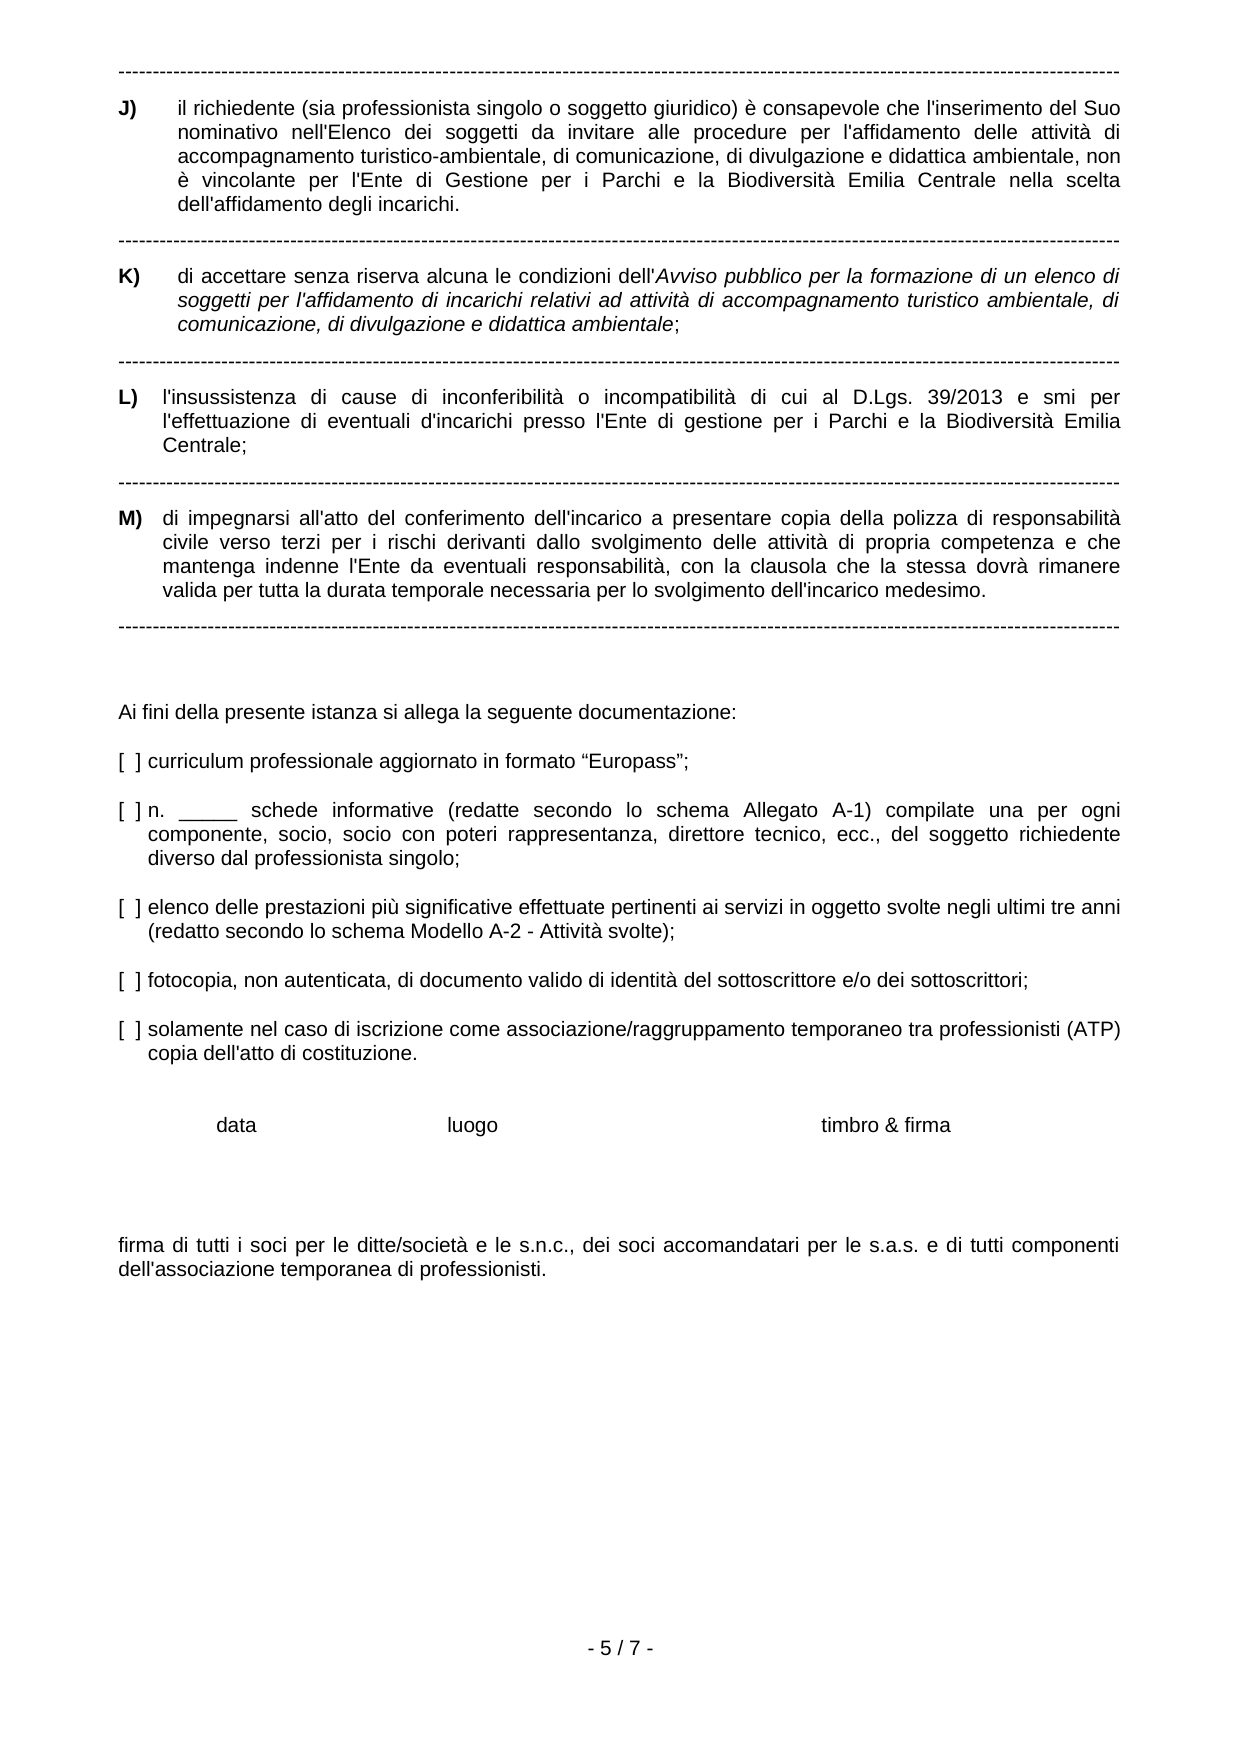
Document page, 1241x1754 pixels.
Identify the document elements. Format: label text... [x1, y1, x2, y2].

list di impegnarsi all'atto del conferimento dell'incarico a presentare copia della polizza di responsabilità civile verso terzi per i rischi derivanti dallo svolgimento delle attività di propria competenza e che mantenga indenne l'Ente da eventuali responsabilità, con la clausola che la stessa dovrà rimanere valida per tutta la durata temporale necessaria per lo svolgimento dell'incarico medesimo. [118, 506, 1122, 602]
list il richiedente (sia professionista singolo o soggetto giuridico) è consapevole che l'inserimento del Suo nominativo nell'Elenco dei soggetti da invitare alle procedure per l'affidamento delle attività di accompagnamento turistico-ambientale, di comunicazione, di divulgazione e didattica ambientale, non è vincolante per l'Ente di Gestione per i Parchi e la Biodiversità Emilia Centrale nella scelta dell'affidamento degli incarichi. [118, 96, 1122, 215]
text [ ] n. _____ schede informative (redatte secondo lo schema Allegato A-1) compilate una per ogni componente, socio, socio con poteri rappresentanza, direttore tecnico, ecc., del soggetto richiedente diverso dal professionista singolo; [118, 798, 1122, 869]
text [ ] elenco delle prestazioni più significative effettuate pertinenti ai servizi in oggetto svolte negli ultimi tre anni (redatto secondo lo schema Modello A-2 - Attività svolte); [118, 894, 1122, 942]
text Ai fini della presente istanza si allega la seguente documentazione: [118, 700, 1122, 724]
list di accettare senza riserva alcuna le condizioni dell'Avviso pubblico per la formazione di un elenco di soggetti per l'affidamento di incarichi relativi ad attività di accompagnamento turistico ambientale, di comunicazione, di divulgazione e didattica ambientale; [118, 264, 1122, 336]
text [ ] solamente nel caso di iscrizione come associazione/raggruppamento temporaneo tra professionisti (ATP) copia dell'atto di costituzione. [118, 1016, 1122, 1064]
text data luogo timbro & firma [118, 1113, 1122, 1137]
list l'insussistenza di cause di inconferibilità o incompatibilità di cui al D.Lgs. 39/2013 e smi per l'effettuazione di eventuali d'incarichi presso l'Ente di gestione per i Parchi e la Biodiversità Emilia Centrale; [118, 385, 1122, 457]
text firma di tutti i soci per le ditte/società e le s.n.c., dei soci accomandatari per le s.a.s. e di tutti componenti dell'associazione temporanea di professionisti. [118, 1233, 1122, 1281]
text [ ] fotocopia, non autenticata, di documento valido di identità del sottoscrittore e/o dei sottoscrittori; [118, 967, 1122, 991]
text [ ] curriculum professionale aggiornato in formato “Europass”; [118, 749, 1122, 773]
